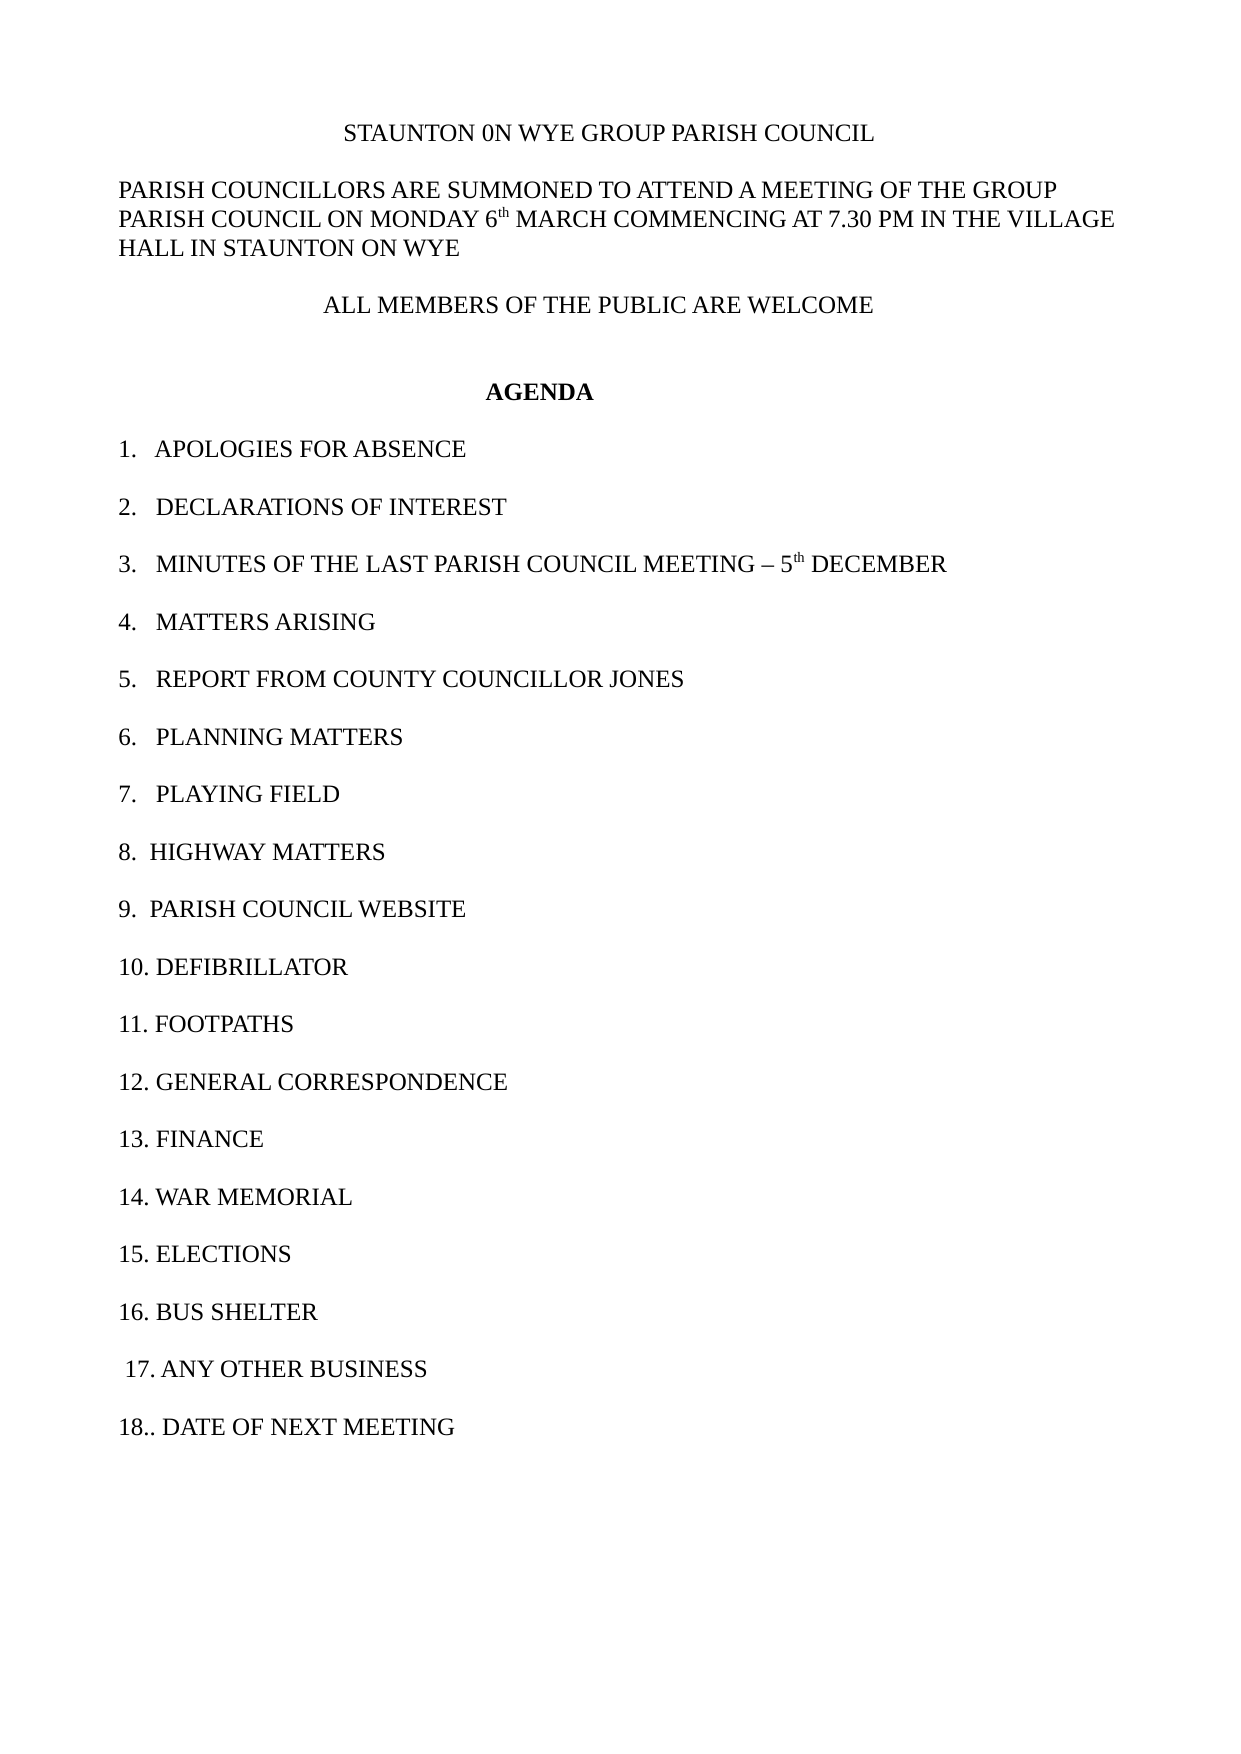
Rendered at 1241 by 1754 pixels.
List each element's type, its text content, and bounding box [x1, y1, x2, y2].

text 5. REPORT FROM COUNTY COUNCILLOR JONES [118, 664, 1122, 693]
text 10. DEFIBRILLATOR [118, 952, 1122, 981]
text 4. MATTERS ARISING [118, 607, 1122, 636]
text 12. GENERAL CORRESPONDENCE [118, 1067, 1122, 1096]
text PARISH COUNCILLORS ARE SUMMONED TO ATTEND A MEETING OF THE GROUP PARISH COUNCIL ON MONDAY 6th MARCH COMMENCING AT 7.30 PM IN THE VILLAGE HALL IN STAUNTON ON WYE [118, 176, 1122, 262]
text 6. PLANNING MATTERS [118, 722, 1122, 751]
text 13. FINANCE [118, 1124, 1122, 1153]
text 2. DECLARATIONS OF INTEREST [118, 492, 1122, 521]
text AGENDA [118, 377, 1122, 406]
text 7. PLAYING FIELD [118, 779, 1122, 808]
text 14. WAR MEMORIAL [118, 1182, 1122, 1211]
text STAUNTON 0N WYE GROUP PARISH COUNCIL [118, 118, 1122, 147]
text 18.. DATE OF NEXT MEETING [118, 1412, 1122, 1441]
text ALL MEMBERS OF THE PUBLIC ARE WELCOME [118, 291, 1122, 319]
text 9. PARISH COUNCIL WEBSITE [118, 894, 1122, 923]
text 3. MINUTES OF THE LAST PARISH COUNCIL MEETING – 5th DECEMBER [118, 549, 1122, 578]
text 16. BUS SHELTER [118, 1297, 1122, 1326]
text 11. FOOTPATHS [118, 1009, 1122, 1038]
text 17. ANY OTHER BUSINESS [118, 1354, 1122, 1383]
text 1. APOLOGIES FOR ABSENCE [118, 434, 1122, 463]
text 8. HIGHWAY MATTERS [118, 837, 1122, 866]
text 15. ELECTIONS [118, 1239, 1122, 1268]
